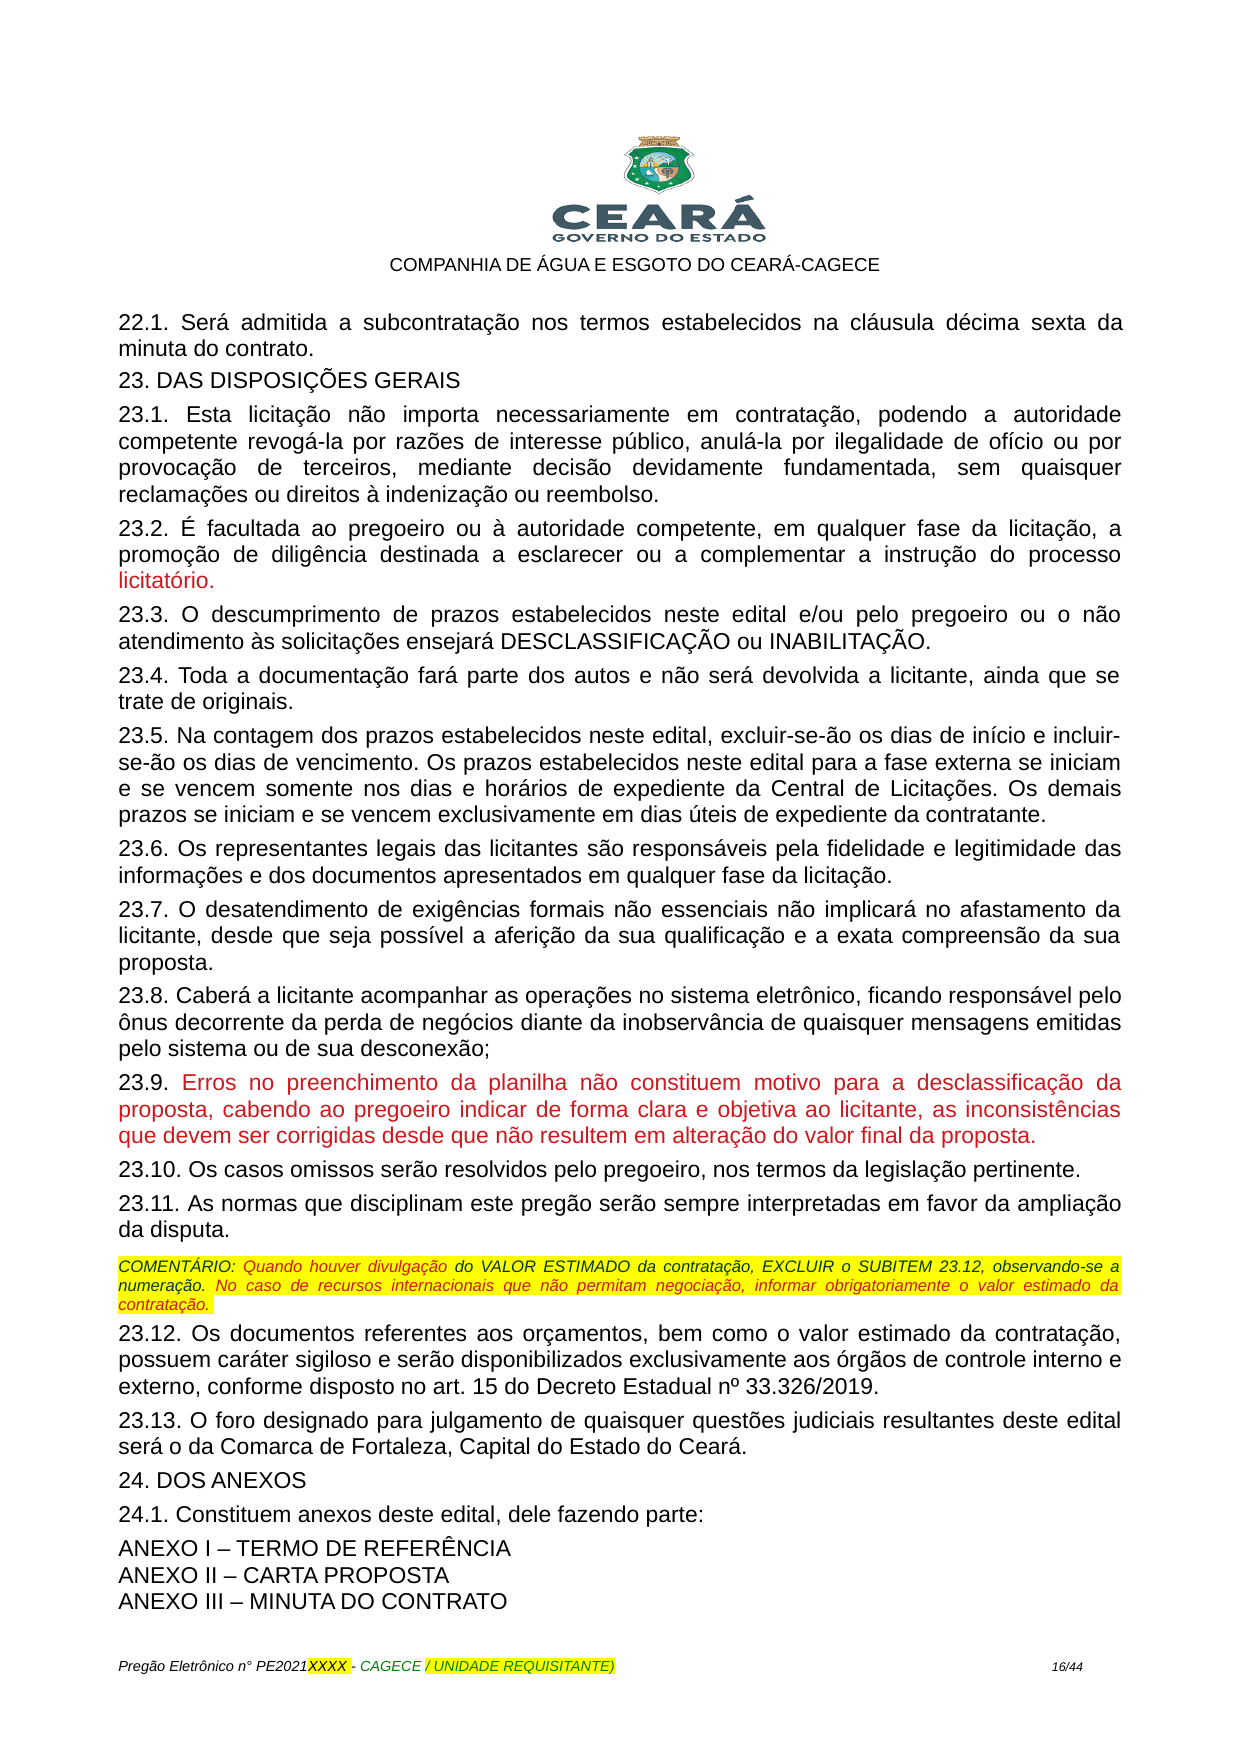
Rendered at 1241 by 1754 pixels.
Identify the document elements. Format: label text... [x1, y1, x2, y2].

picture [531, 132, 786, 245]
text 23.1. Esta licitação não importa necessariamente em contratação, podendo a autoridade competente revogá-la por razões de interesse público, anulá-la por ilegalidade de ofício ou por provocação de terceiros, mediante decisão devidamente fundamentada, sem quaisquer reclamações ou direitos à indenização ou reembolso. [118, 401, 1122, 507]
text 24. DOS ANEXOS [118, 1467, 1122, 1493]
text ANEXO I – TERMO DE REFERÊNCIA ANEXO II – CARTA PROPOSTA ANEXO III – MINUTA DO CONTRATO [118, 1535, 1122, 1614]
text 23.13. O foro designado para julgamento de quaisquer questões judiciais resultantes deste edital será o da Comarca de Fortaleza, Capital do Estado do Ceará. [118, 1407, 1122, 1459]
text 22.1. Será admitida a subcontratação nos termos estabelecidos na cláusula décima sexta da minuta do contrato. [118, 309, 1124, 361]
text 23.5. Na contagem dos prazos estabelecidos neste edital, excluir-se-ão os dias de início e incluir-se-ão os dias de vencimento. Os prazos estabelecidos neste edital para a fase externa se iniciam e se vencem somente nos dias e horários de expediente da Central de Licitações. Os demais prazos se iniciam e se vencem exclusivamente em dias úteis de expediente da contratante. [118, 722, 1122, 828]
text 23. DAS DISPOSIÇÕES GERAIS [118, 367, 1122, 394]
text 23.11. As normas que disciplinam este pregão serão sempre interpretadas em favor da ampliação da disputa. [118, 1190, 1122, 1243]
text 23.9. Erros no preenchimento da planilha não constituem motivo para a desclassificação da proposta, cabendo ao pregoeiro indicar de forma clara e objetiva ao licitante, as inconsistências que devem ser corrigidas desde que não resultem em alteração do valor final da proposta. [118, 1069, 1122, 1148]
text 23.8. Caberá a licitante acompanhar as operações no sistema eletrônico, ficando responsável pelo ônus decorrente da perda de negócios diante da inobservância de quaisquer mensagens emitidas pelo sistema ou de sua desconexão; [118, 982, 1122, 1062]
text 23.6. Os representantes legais das licitantes são responsáveis pela fidelidade e legitimidade das informações e dos documentos apresentados em qualquer fase da licitação. [118, 835, 1122, 888]
text 23.3. O descumprimento de prazos estabelecidos neste edital e/ou pelo pregoeiro ou o não atendimento às solicitações ensejará DESCLASSIFICAÇÃO ou INABILITAÇÃO. [118, 601, 1122, 654]
text 23.12. Os documentos referentes aos orçamentos, bem como o valor estimado da contratação, possuem caráter sigiloso e serão disponibilizados exclusivamente aos órgãos de controle interno e externo, conforme disposto no art. 15 do Decreto Estadual nº 33.326/2019. [118, 1320, 1122, 1399]
text 23.4. Toda a documentação fará parte dos autos e não será devolvida a licitante, ainda que se trate de originais. [118, 662, 1122, 714]
text COMENTÁRIO: Quando houver divulgação do VALOR ESTIMADO da contratação, EXCLUIR o SUBITEM 23.12, observando-se a numeração. No caso de recursos internacionais que não permitam negociação, informar obrigatoriamente o valor estimado da contratação. [118, 1256, 1122, 1314]
text 24.1. Constituem anexos deste edital, dele fazendo parte: [118, 1501, 1122, 1527]
text 23.7. O desatendimento de exigências formais não essenciais não implicará no afastamento da licitante, desde que seja possível a aferição da sua qualificação e a exata compreensão da sua proposta. [118, 896, 1122, 975]
text 23.10. Os casos omissos serão resolvidos pelo pregoeiro, nos termos da legislação pertinente. [118, 1156, 1122, 1182]
text 23.2. É facultada ao pregoeiro ou à autoridade competente, em qualquer fase da licitação, a promoção de diligência destinada a esclarecer ou a complementar a instrução do processo licitatório. [118, 514, 1122, 594]
